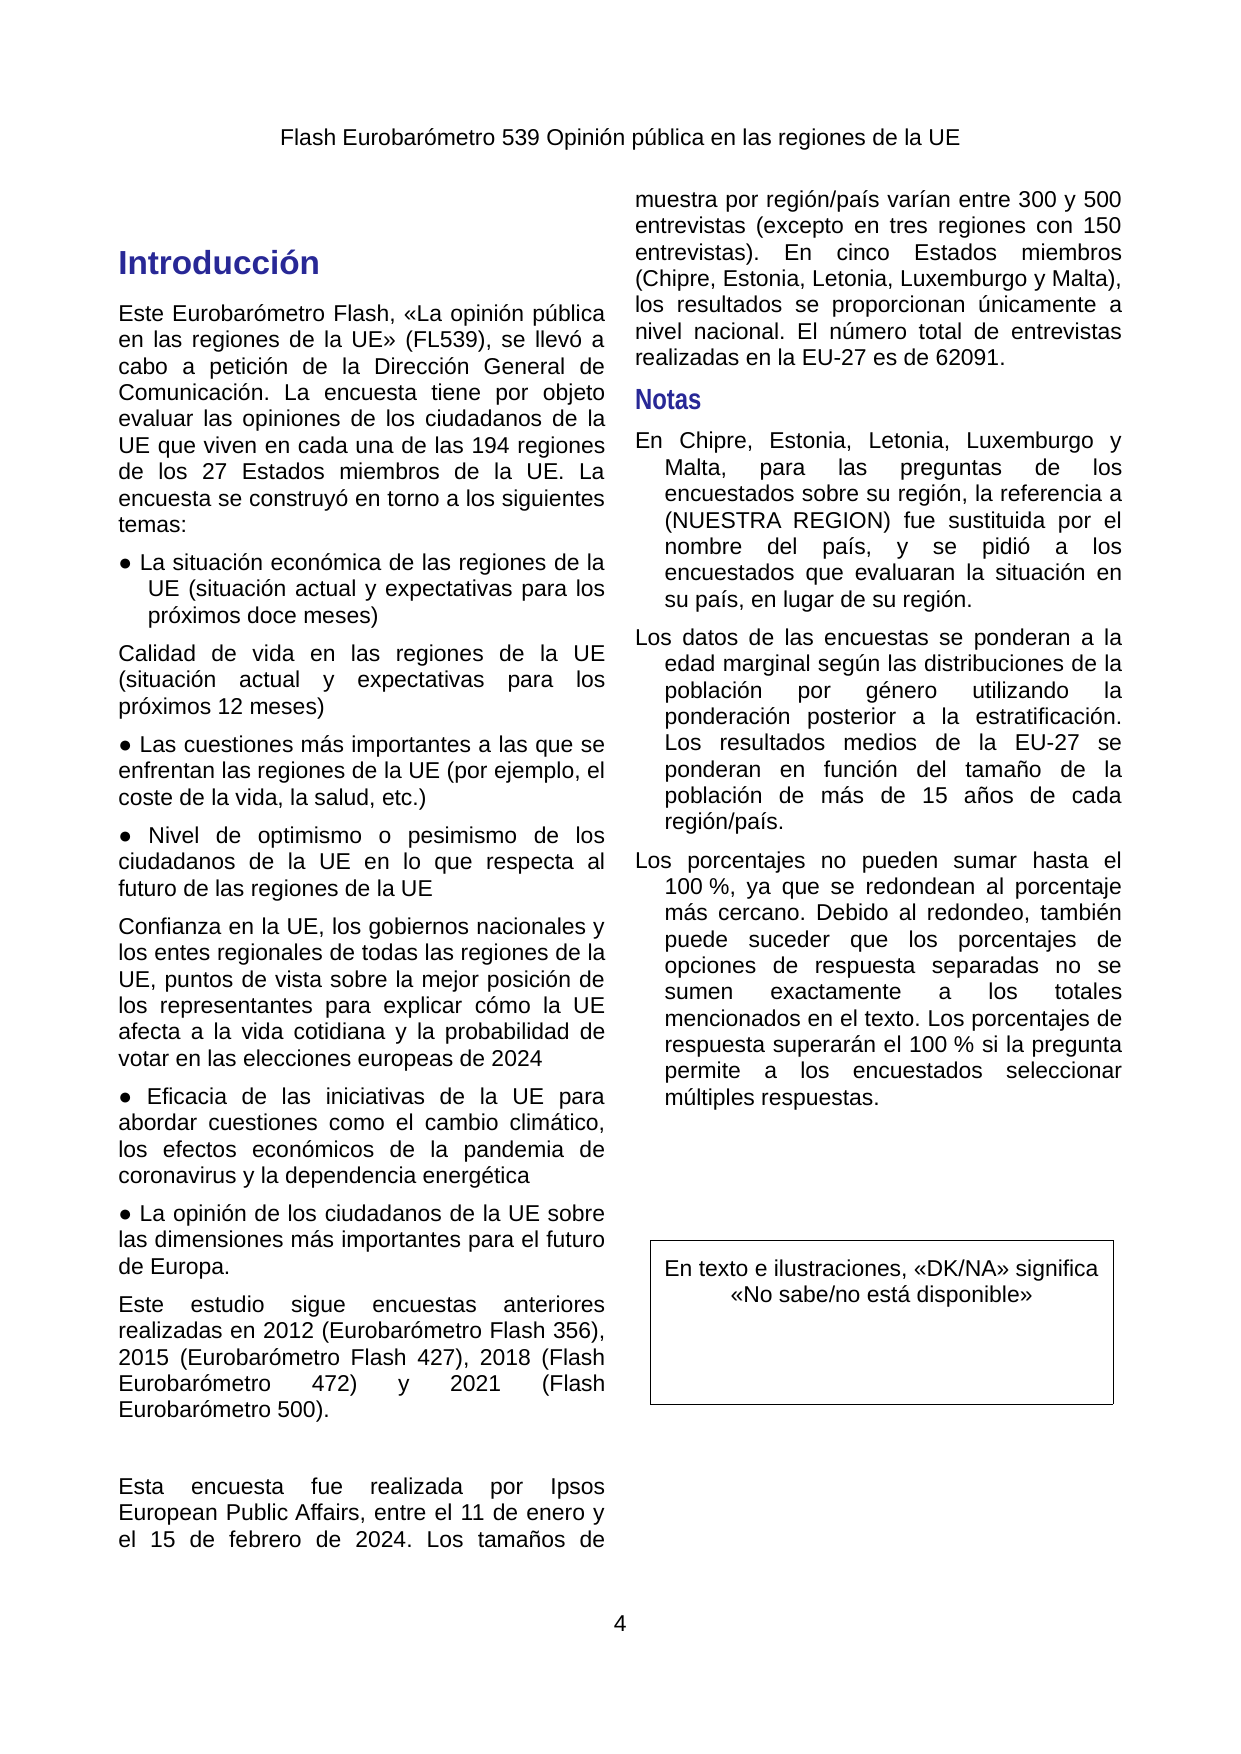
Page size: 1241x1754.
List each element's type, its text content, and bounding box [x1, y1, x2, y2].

text Notas [635, 382, 1122, 416]
text Los porcentajes no pueden sumar hasta el 100 %, ya que se redondean al porcentaje más cercano. Debido al redondeo, también puede suceder que los porcentajes de opciones de respuesta separadas no se sumen exactamente a los totales mencionados en el texto. Los porcentajes de respuesta superarán el 100 % si la pregunta permite a los encuestados seleccionar múltiples respuestas. [635, 847, 1122, 1110]
text ● Eficacia de las iniciativas de la UE para abordar cuestiones como el cambio climático, los efectos económicos de la pandemia de coronavirus y la dependencia energética [118, 1083, 605, 1188]
text Calidad de vida en las regiones de la UE (situación actual y expectativas para los próximos 12 meses) [118, 640, 605, 719]
text En texto e ilustraciones, «DK/NA» significa «No sabe/no está disponible» [659, 1255, 1104, 1307]
text [651, 1241, 1113, 1404]
text ● Las cuestiones más importantes a las que se enfrentan las regiones de la UE (por ejemplo, el coste de la vida, la salud, etc.) [118, 731, 605, 810]
text Confianza en la UE, los gobiernos nacionales y los entes regionales de todas las regiones de la UE, puntos de vista sobre la mejor posición de los representantes para explicar cómo la UE afecta a la vida cotidiana y la probabilidad de votar en las elecciones europeas de 2024 [118, 913, 605, 1071]
text ● Nivel de optimismo o pesimismo de los ciudadanos de la UE en lo que respecta al futuro de las regiones de la UE [118, 822, 605, 901]
text Este Eurobarómetro Flash, «La opinión pública en las regiones de la UE» (FL539), se llevó a cabo a petición de la Dirección General de Comunicación. La encuesta tiene por objeto evaluar las opiniones de los ciudadanos de la UE que viven en cada una de las 194 regiones de los 27 Estados miembros de la UE. La encuesta se construyó en torno a los siguientes temas: [118, 300, 605, 537]
text muestra por región/país varían entre 300 y 500 entrevistas (excepto en tres regiones con 150 entrevistas). En cinco Estados miembros (Chipre, Estonia, Letonia, Luxemburgo y Malta), los resultados se proporcionan únicamente a nivel nacional. El número total de entrevistas realizadas en la EU-27 es de 62091. [635, 186, 1122, 370]
text Este estudio sigue encuestas anteriores realizadas en 2012 (Eurobarómetro Flash 356), 2015 (Eurobarómetro Flash 427), 2018 (Flash Eurobarómetro 472) y 2021 (Flash Eurobarómetro 500). [118, 1291, 605, 1423]
text ● La opinión de los ciudadanos de la UE sobre las dimensiones más importantes para el futuro de Europa. [118, 1200, 605, 1279]
text Los datos de las encuestas se ponderan a la edad marginal según las distribuciones de la población por género utilizando la ponderación posterior a la estratificación. Los resultados medios de la EU-27 se ponderan en función del tamaño de la población de más de 15 años de cada región/país. [635, 624, 1122, 835]
subtitle Introducción [118, 243, 605, 282]
text En Chipre, Estonia, Letonia, Luxemburgo y Malta, para las preguntas de los encuestados sobre su región, la referencia a (NUESTRA REGION) fue sustituida por el nombre del país, y se pidió a los encuestados que evaluaran la situación en su país, en lugar de su región. [635, 427, 1122, 612]
text ● La situación económica de las regiones de la UE (situación actual y expectativas para los próximos doce meses) [118, 549, 605, 628]
text Esta encuesta fue realizada por Ipsos European Public Affairs, entre el 11 de enero y el 15 de febrero de 2024. Los tamaños de [118, 1473, 605, 1552]
